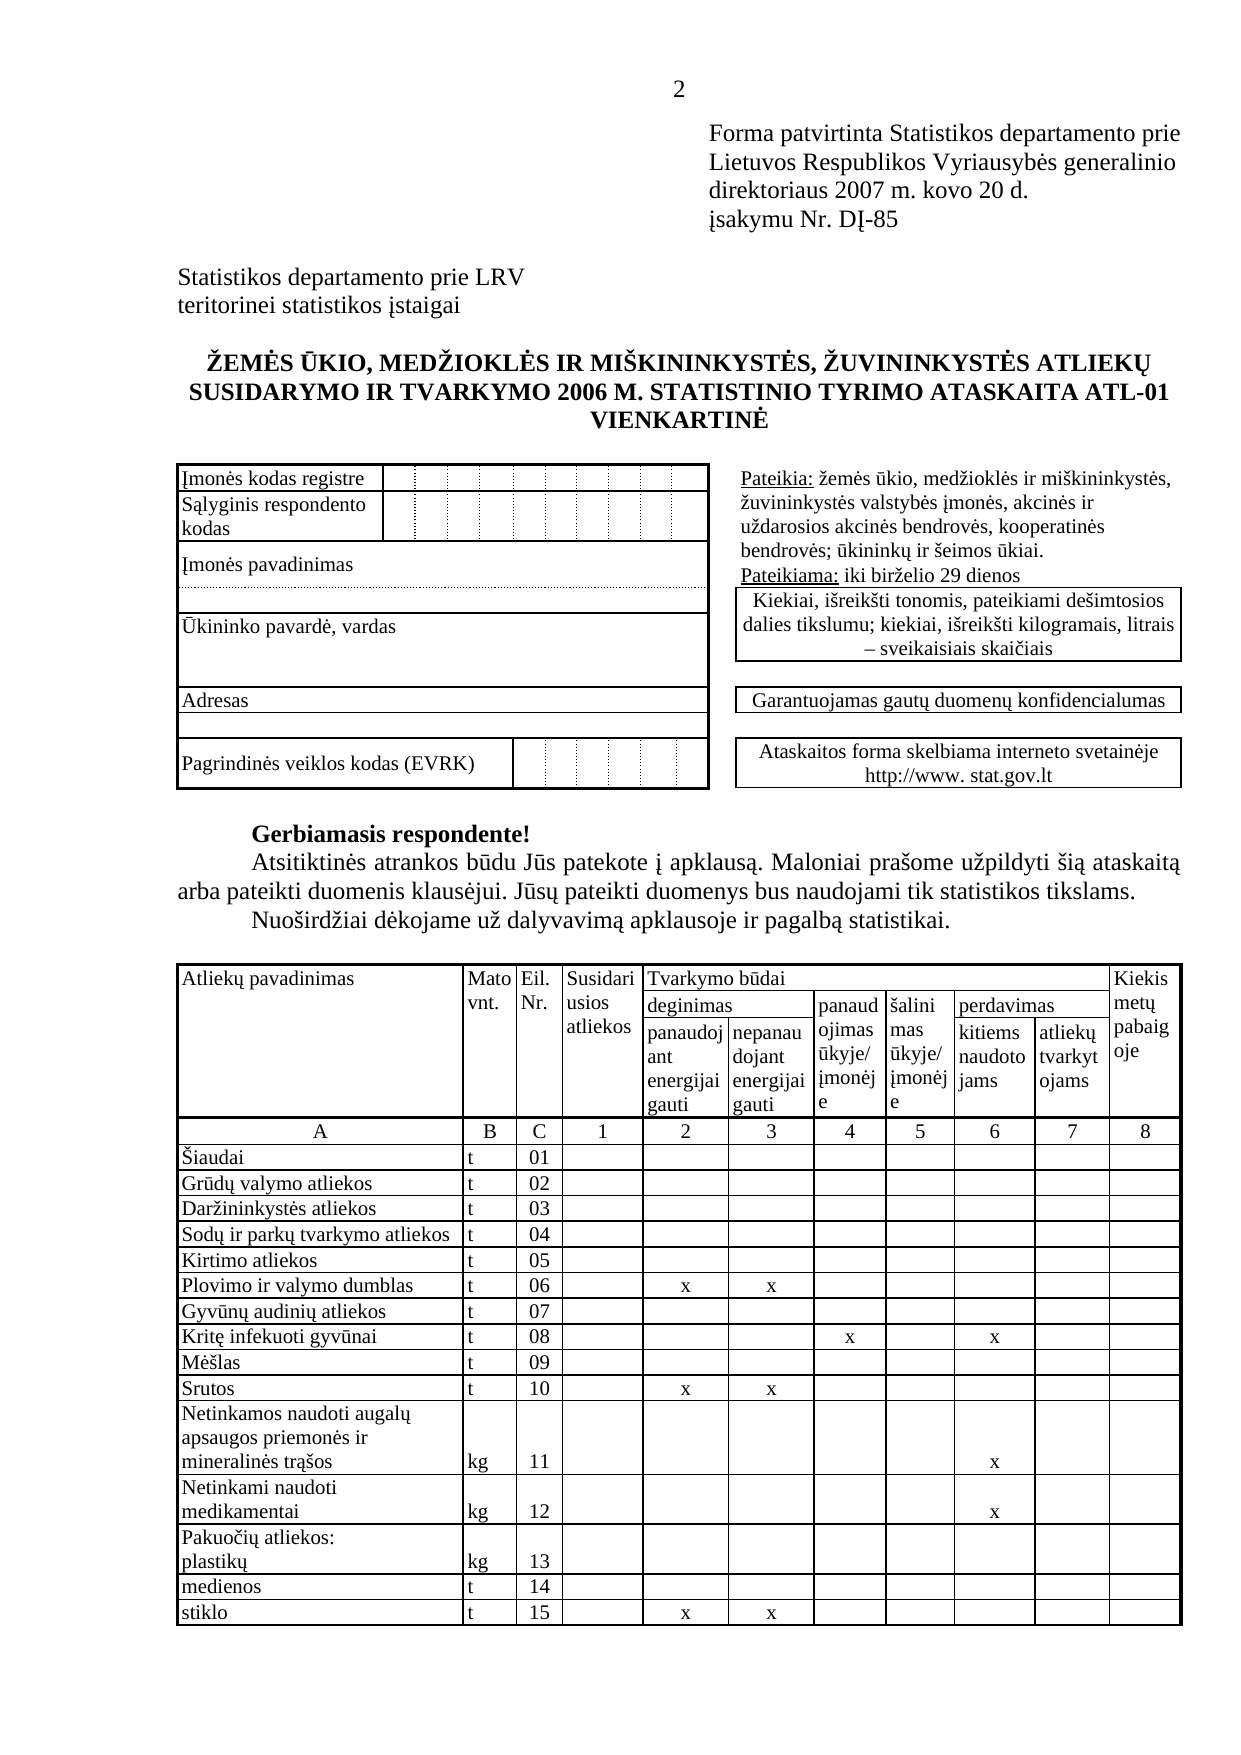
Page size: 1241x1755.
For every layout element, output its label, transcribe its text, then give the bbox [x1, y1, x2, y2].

table_cell C [558, 1119, 562, 1143]
table_cell 11 [517, 1401, 562, 1473]
table_cell x [955, 1475, 1034, 1523]
table_cell 2 [724, 1119, 728, 1143]
table_cell [1110, 1222, 1114, 1246]
table_cell C [517, 1119, 521, 1143]
table_cell [724, 1248, 728, 1272]
table_cell 10 [517, 1376, 521, 1400]
table_cell [950, 1273, 954, 1297]
table_header Eil. Nr. [517, 966, 562, 1116]
table_cell [447, 492, 479, 540]
table_cell [950, 1171, 954, 1195]
table_cell [950, 1325, 954, 1348]
table_cell B [512, 1119, 516, 1143]
table_cell [950, 1350, 954, 1374]
table_cell [710, 712, 736, 737]
table_cell [1110, 1376, 1114, 1400]
table_cell [545, 739, 576, 787]
table_cell [545, 492, 576, 540]
table_cell 08 [558, 1325, 562, 1348]
table_cell [1105, 1196, 1109, 1220]
table_cell [563, 1475, 642, 1523]
table_cell [672, 492, 707, 540]
table_header [541, 466, 545, 490]
table_cell t [512, 1325, 516, 1348]
table_cell [815, 1475, 885, 1523]
table_cell t [512, 1145, 516, 1169]
table_cell [1177, 662, 1181, 686]
table_cell 07 [517, 1299, 521, 1323]
table_cell [1110, 1525, 1179, 1573]
text direktoriaus 2007 m. kovo 20 d. [177, 176, 1181, 204]
table_cell t [512, 1248, 516, 1272]
table_cell [710, 587, 735, 612]
table_cell [644, 1525, 728, 1573]
table_cell kitiems naudotojams [955, 1018, 1034, 1116]
table_header Atliekų pavadinimas [179, 966, 462, 1116]
table_cell [1110, 1350, 1114, 1374]
table_cell [950, 1196, 954, 1220]
table_cell kg [464, 1401, 516, 1473]
table_cell [415, 492, 447, 540]
table_cell [1036, 1475, 1109, 1523]
table_cell [609, 739, 641, 787]
text ŽEMĖS ŪKIO, MEDŽIOKLĖS IR MIŠKININKYSTĖS, ŽUVININKYSTĖS ATLIEKŲ SUSIDARYMO IR TVARKYMO 2006 M. STATISTINIO TYRIMO ATASKAITA ATL-01 VIENKARTINĖ [177, 348, 1181, 434]
table_cell deginimas [644, 991, 813, 1017]
table_cell [1105, 1376, 1109, 1400]
table_cell nepanaudojant energijai gauti [729, 1018, 813, 1116]
table_cell [729, 1401, 813, 1473]
table_cell [950, 1600, 954, 1624]
table_cell [609, 492, 641, 540]
table_cell [1110, 1196, 1114, 1220]
table_cell [1105, 1325, 1109, 1348]
table_header [513, 466, 517, 490]
table_cell 01 [558, 1145, 562, 1169]
table_cell kg [464, 1475, 516, 1523]
table_cell [724, 1299, 728, 1323]
table_cell 06 [558, 1273, 562, 1297]
table_cell [710, 737, 735, 787]
table_cell [576, 492, 608, 540]
table_cell [384, 492, 415, 540]
table_header [411, 466, 415, 490]
table_cell 09 [517, 1350, 521, 1374]
table_header [415, 466, 419, 490]
table_cell [724, 1350, 728, 1374]
table_cell 15 [558, 1600, 562, 1624]
table_cell [1110, 1145, 1114, 1169]
text Forma patvirtinta Statistikos departamento prie [177, 118, 1181, 147]
table_cell x [724, 1600, 728, 1624]
table_cell 13 [517, 1525, 562, 1573]
table_cell 14 [517, 1575, 521, 1598]
table_cell [1105, 1600, 1109, 1624]
table_header [672, 466, 676, 490]
table_header [636, 466, 641, 490]
table_cell [641, 492, 672, 540]
table_cell t [512, 1299, 516, 1323]
text Gerbiamasis respondente! [177, 819, 1181, 847]
table_header [475, 466, 479, 490]
table_cell perdavimas [955, 991, 1109, 1017]
table_cell [955, 1525, 1034, 1573]
table_cell [1105, 1299, 1109, 1323]
table_cell [724, 1575, 728, 1598]
table_cell t [512, 1222, 516, 1246]
table_header [509, 466, 513, 490]
table_cell [563, 1525, 642, 1573]
table_cell [1105, 1273, 1109, 1297]
table_cell [736, 713, 740, 737]
table_header Pateikia: žemės ūkio, medžioklės ir miškininkystės, žuvininkystės valstybės įmonės, akcinės ir uždarosios akcinės bendrovės, kooperatinės bendrovės; ūkininkų ir šeimos ūkiai. Pateikiama: iki birželio 29 dienos [736, 463, 1181, 587]
table_cell [1110, 1600, 1114, 1624]
table_cell [1105, 1350, 1109, 1374]
table_header [572, 466, 576, 490]
table_cell [1110, 1299, 1114, 1323]
table_cell [1105, 1222, 1109, 1246]
table_header [710, 463, 736, 490]
table_header [609, 466, 613, 490]
text Atsitiktinės atrankos būdu Jūs patekote į apklausą. Maloniai prašome užpildyti šią ataskaitą arba pateikti duomenis klausėjui. Jūsų pateikti duomenys bus naudojami tik statistikos tikslams. [177, 847, 1181, 905]
table_cell 08 [517, 1325, 521, 1348]
table_cell 02 [558, 1171, 562, 1195]
table_cell [1110, 1248, 1114, 1272]
table_cell [1110, 1171, 1114, 1195]
table_cell t [512, 1575, 516, 1598]
text Nuoširdžiai dėkojame už dalyvavimą apklausoje ir pagalbą statistikai. [177, 905, 1181, 934]
table_cell [1036, 1401, 1109, 1473]
table_cell 12 [517, 1475, 562, 1523]
table_cell 15 [517, 1600, 521, 1624]
table_cell 7 [1105, 1119, 1109, 1143]
table_cell Pagrindinės veiklos kodas (EVRK) [179, 739, 512, 787]
table_header [576, 466, 581, 490]
table_header [545, 466, 549, 490]
table_cell [815, 1401, 885, 1473]
table_header Kiekis metų pabaigoje [1110, 966, 1179, 1116]
text įsakymu Nr. DĮ-85 [177, 204, 1181, 233]
table_cell [724, 1325, 728, 1348]
table_header [667, 466, 672, 490]
table_cell [724, 1171, 728, 1195]
table_cell [724, 1196, 728, 1220]
table_cell [815, 1525, 885, 1573]
table_cell panaudojant energijai gauti [644, 1018, 728, 1116]
table_cell x [724, 1273, 728, 1297]
table_cell [479, 492, 513, 540]
table_cell t [512, 1600, 516, 1624]
table_cell [676, 739, 707, 787]
table_cell [710, 660, 736, 686]
table_header [604, 466, 608, 490]
table_cell [724, 1145, 728, 1169]
table_cell [514, 739, 545, 787]
table_cell [710, 540, 736, 587]
table_cell 03 [517, 1196, 521, 1220]
table_cell [1110, 1325, 1114, 1348]
table_cell [950, 1575, 954, 1598]
table_cell 01 [517, 1145, 521, 1169]
table_cell [1110, 1273, 1114, 1297]
table_cell t [512, 1273, 516, 1297]
table_cell 06 [517, 1273, 521, 1297]
table_cell [1110, 1475, 1179, 1523]
text Statistikos departamento prie LRV [177, 262, 1181, 291]
table_header [641, 466, 645, 490]
table_cell t [512, 1350, 516, 1374]
text Lietuvos Respublikos Vyriausybės generalinio [177, 147, 1181, 176]
table_cell [950, 1222, 954, 1246]
table_header [447, 466, 451, 490]
table_cell [950, 1376, 954, 1400]
table_cell panaudojimas ūkyje/ įmonėje [815, 991, 885, 1116]
table_header Susidariusios atliekos [563, 966, 642, 1116]
table_cell 04 [558, 1222, 562, 1246]
table_cell 5 [950, 1119, 954, 1143]
table_cell [887, 1401, 954, 1473]
table_header [479, 466, 483, 490]
table_cell x [724, 1376, 728, 1400]
table_header [443, 466, 447, 490]
table_cell 03 [558, 1196, 562, 1220]
table_cell [950, 1145, 954, 1169]
table_cell [1177, 713, 1181, 737]
table_cell [724, 1222, 728, 1246]
table_cell [1036, 1525, 1109, 1573]
table_cell Įmonės pavadinimas [179, 542, 707, 587]
table_cell [644, 1475, 728, 1523]
table_cell [1105, 1171, 1109, 1195]
table_cell [710, 490, 736, 540]
text teritorinei statistikos įstaigai [177, 291, 1181, 319]
table_cell 02 [517, 1171, 521, 1195]
table_cell [644, 1401, 728, 1473]
table_cell [1105, 1145, 1109, 1169]
table_cell x [955, 1401, 1034, 1473]
table_cell 04 [517, 1222, 521, 1246]
table_cell Ūkininko pavardė, vardas [179, 614, 707, 686]
table_cell [1105, 1248, 1109, 1272]
table_cell [641, 739, 676, 787]
table_cell 10 [558, 1376, 562, 1400]
table_cell t [512, 1376, 516, 1400]
table_cell 14 [558, 1575, 562, 1598]
table_cell 8 [1110, 1119, 1114, 1143]
table_cell 05 [558, 1248, 562, 1272]
table_cell [1110, 1401, 1179, 1473]
table_cell [563, 1401, 642, 1473]
table_cell šalinimas ūkyje/ įmonėje [887, 991, 954, 1116]
table_header Mato vnt. [464, 966, 516, 1116]
table_cell t [512, 1171, 516, 1195]
table_cell [887, 1525, 954, 1573]
table_cell t [512, 1196, 516, 1220]
table_cell [513, 492, 545, 540]
table_cell [576, 739, 608, 787]
table_cell [950, 1248, 954, 1272]
table_cell [729, 1475, 813, 1523]
table_cell [729, 1525, 813, 1573]
table_cell 05 [517, 1248, 521, 1272]
table_cell [1110, 1575, 1114, 1598]
table_cell [710, 686, 735, 712]
table_cell [710, 612, 735, 660]
table_cell atliekų tvarkytojams [1036, 1018, 1109, 1116]
table_cell [887, 1475, 954, 1523]
table_cell [1105, 1575, 1109, 1598]
table_cell 07 [558, 1299, 562, 1323]
table_cell kg [464, 1525, 516, 1573]
table_cell [736, 662, 740, 686]
table_cell [950, 1299, 954, 1323]
table_cell 09 [558, 1350, 562, 1374]
